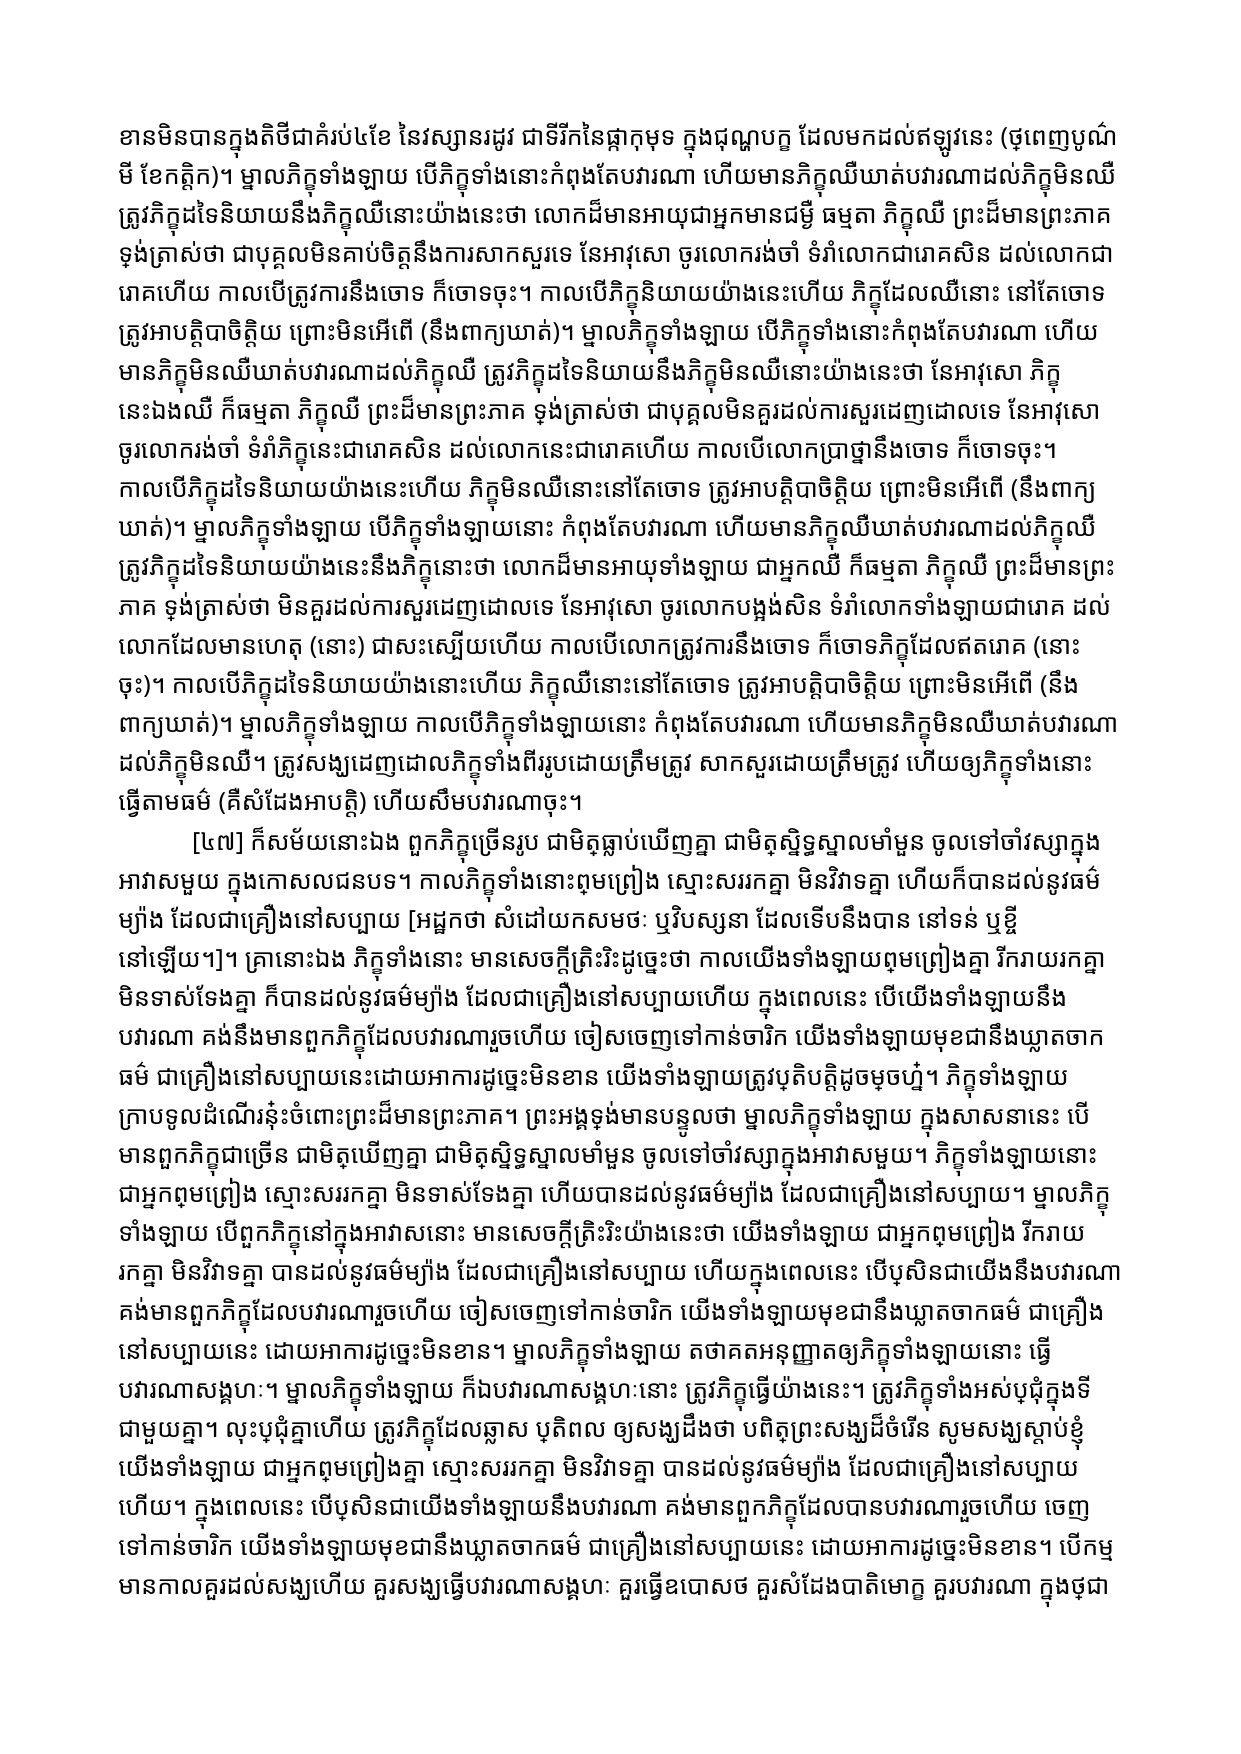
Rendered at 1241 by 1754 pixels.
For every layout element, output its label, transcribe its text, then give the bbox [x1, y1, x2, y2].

text [៤៦] ក៏សម័យនោះឯង ពួកភិក្ខុច្រើនរូប​ដែលជាមិត្រគ្រាន់តែ​ឃើញគ្នា​ និងជាមិត្រ​បានគប់គ្នា (មិត្រស្និទ្ធស្នាលមាំមួន) ចូលទៅចាំវស្សាក្នុងអាវាសមួយក្នុងកោសលជនបទ។ ពួក​ភិក្ខុដទៃដែលនៅជិតខាងភិក្ខុទាំងឡាយនោះ ធ្វើ​សេចក្តីប្រកួតប្រកាន់គ្នា ធ្វើសេចក្តីឈ្លោះគ្នា ធ្វើសេចក្តីទាស់ទែងគ្នា ធ្វើតិរច្ឆានកថា ជាអ្នកធ្វើ​អធិករណ៍​ក្នុងសង្ឃចូលទៅចាំវស្សា​ដោយប៉ងថា កាលបើភិក្ខុទាំងនោះនៅចាំវស្សារួចហើយ ពួកយើងនឹង​ឃាត់បវារណា​ក្នុងថ្ងៃដែលបវារណា។ ពួកភិក្ខុទាំងនោះបានឮដំណឹងថា ពួក​ភិក្ខុដទៃដែលនៅជិតខាងយើង ជាអ្នកធ្វើ​សេចក្តី​ប្រកួត​ប្រកាន់​គ្នា ធ្វើសេចក្តីឈ្លោះប្រកែក ធ្វើសេចក្តីទាស់ទែងគ្នា ធ្វើតិរច្ឆានកថា ជាអ្នកធ្វើ​អធិករណ៍​ក្នុងសង្ឃចូលទៅចាំវស្សា​ ដោយគិតថា កាលបើភិក្ខុទាំងនោះនៅចាំវស្សារួចហើយ ពួកយើងនឹង​ឃាត់បវារណា​ក្នុងថ្ងៃដែលបវារណា គួរយើងទាំងឡាយប្រតិបត្តិដូចម្តេចហ្ន៎។ ភិក្ខុទាំងឡាយ​ក្រាបទូល​ដំណើរនុ៎ះ​ចំពោះព្រះដ៏មានព្រះភាគ។ ព្រះអង្គទ្រង់ត្រាស់ថា ម្នាលភិក្ខុទាំងឡាយ ក្នុងសាសនានេះ បើមានពួកភិក្ខុច្រើនរូប ជាមិត្រដែលធ្លាប់​ឃើញគ្នា​ ជាមិត្រស្និទ្ធស្នាលមាំមួន ចូល​ទៅចាំវស្សាក្នុងអាវាសមួយ។ ពួក​ភិក្ខុដទៃដែលនៅជិតខាងពួកភិក្ខុទាំងនោះ ជាអ្នកធ្វើ​សេចក្តីប្រកួតប្រកាន់ ធ្វើសេចក្តីឈ្លោះ ធ្វើសេចក្តីទាស់ទែង ធ្វើតិរច្ឆានកថា ជាអ្នកធ្វើ​អធិករណ៍​ក្នុងសង្ឃ ចូលទៅចាំវស្សា​ដោយប៉ងថា កាលបើភិក្ខុទាំងនោះ នៅចាំវស្សារួចហើយ ពួកយើងនឹង​ឃាត់បវារណា ​ក្នុងថ្ងៃដែលបវារណា។ ម្នាលភិក្ខុទាំងឡាយ តថាគតអនុញ្ញាត​ឲ្យពួក​ភិក្ខុទាំងនោះ ធ្វើ​ចាតុទ្ទសីឧបោសថ​ពីរបីឧបោសថ [ក្នុងវស្សា៣ខែ បើមានហេតុទាស់ ទ្រង់អនុញ្ញាត​ឲ្យធ្វើ​ចាតុទ្ទសីឧបោសថ​ពីរបី​ឧបោសថបាន គឺឧបោសថ​ទី៣-៤-៥។ ឯទី៣ គឺរនោច​ខែស្រាពណ៍ ទី៤-៥ ខែភទ្ទបទ។ ឯធ្វើ​បែបនេះខុស​ពីធម្មតា​តែខែភទ្ទបទមួយទេ។] ដោយគិតថា ធ្វើដូចម្តេច​ពួក​យើង​នឹងគប្បី​បវារណា​ឲ្យបាន​មុនពួកភិក្ខុទាំងនោះ។ ម្នាលភិក្ខុទាំងឡាយ បើពួកភិក្ខុ​ជាអ្នកធ្វើ​សេចក្តីប្រកួតប្រកាន់គ្នា ធ្វើសេចក្តីឈ្លោះប្រកែកគ្នា ធ្វើសេចក្តីទាស់ទែងគ្នា ធ្វើតិរច្ឆានកថា ធ្វើ​អធិករណ៍​​ក្នុងសង្ឃទាំងនោះ មកកាន់អាវាស ម្នាលភិក្ខុទាំងឡាយ ត្រូវភិក្ខុអ្នកនៅក្នុងអាវាស​ទាំងនោះ ប្រជុំគ្នាបវារណាភ្លាមៗចុះ លុះបវារណាហើយ ត្រូវនិយាយថា នែអាវុសោ យើង​ទាំងឡាយ​បានបវារណា​រួចហើយ លោកដ៏មានអាយុ​ទាំងឡាយ​សំគាល់​យ៉ាងណា ក៏ចូរ​ធ្វើ​យ៉ាងនោះចុះ។ ម្នាលភិក្ខុទាំងឡាយ បើភិក្ខុដែល​ជាអ្នកធ្វើ​សេចក្តីប្រកួតប្រកាន់គ្នា ធ្វើសេចក្តី​ឈ្លោះ​គ្នា វិវាទគ្នា ធ្វើតិរច្ឆានកថា ធ្វើ​អធិករណ៍​​ក្នុងសង្ឃទាំងនោះ មិនបានដឹងរឿងអ្វី ហើយមកកាន់អាវាសនោះ ម្នាលភិក្ខុទាំងឡាយ ត្រូវភិក្ខុអ្នកនៅក្នុងអាវាស​ទាំងនោះ ក្រាល​អាសនៈ ដំកល់ទឹក​លាងជើង តាំងរងជើង ទ្រនាប់​សម្រាប់ជូតជើង ត្រូវក្រោកឡើង ទទួលយកបាត្រ និងចីវរ ត្រូវសួរភិក្ខុទាំងនោះ​ដោយទឹកឆាន់។ ត្រូវបំភាន់​ភិក្ខុទាំងនោះ​ ហើយទៅកាន់ទីក្រៅសីមា ហើយសឹមបវារណាចុះ។ លុះបវារណាហើយ ត្រូវនិយាយថា នែអាវុសោ យើង​ទាំងឡាយ​បានបវារណា​រួចហើយ លោកដ៏មានអាយុ​ទាំងឡាយ​សំគាល់​យ៉ាង​ណា ចូរ​ធ្វើ​យ៉ាងនោះចុះ។ បើភិក្ខុបានកិច្ចនោះ ដោយអាការដូច្នោះហើយ ការបាននុ៎ះ ជាការល្អ បើមិនបានទេ ត្រូវភិក្ខុអ្នកនៅក្នុង​អាវាស​ដែលឆ្លាស ប្រតិពល ឲ្យពួកភិក្ខុ​អ្នកនៅ​ក្នុងអាវាស​ផងគ្នា​ដឹងថា សូមលោកដ៏មានអាយុទាំងឡាយ​ដែលនៅ​ក្នុង​អាវាស​ស្តាប់ខ្ញុំ បើកម្មមាន​កាលគួរ​ដល់លោក​ដ៏មានអាយុ​ទាំងឡាយ​ណាហើយ យើងត្រូវធ្វើឧបោសថ ត្រូវសំដែងបាតិមោក្ខ ត្រូវបវារណា ក្នុងកាឡបក្ខ គឺក្នុងរនោច ដែលមកដល់​ឥឡូវនេះឯង។ ម្នាលភិក្ខុទាំងឡាយ បើពួក​ភិក្ខុជាអ្នកធ្វើ​សេចក្តីប្រកួតប្រកាន់ ធ្វើសេចក្តី​ឈ្លោះប្រកែក ធ្វើសេចក្តី​ទាស់ទែង ធ្វើតិរច្ឆាន​កថា ធ្វើអធិករណ៍​ក្នុងសង្ឃទាំងនោះ​ និយាយយ៉ាងនេះនឹងអាវាសិកភិក្ខុទាំងនោះ​ថា នែអាវុសោ ខ្ញុំសូមអង្វរ ចូរលោកទាំងឡាយ​បវារណា​ចំពោះយើង​ក្នុងកាលឥឡូវនេះចុះ។ ត្រូវអាវាសិកភិក្ខុ​និយាយនឹង​ភិក្ខុទាំងនោះយ៉ាងនេះថា នែអាវុសោ លោកទាំងឡាយ​មិនមែន​ជាធំ​ក្នុងការ​បវារណា​របស់យើងទេ យើងមិនទាន់​បវារណានៅឡើយ។ ម្នាលភិក្ខុទាំងឡាយ បើពួក​ភិក្ខុជាអ្នកធ្វើ​សេចក្តី​ប្រកួត​ប្រកាន់ ធ្វើសេចក្តី​ឈ្លោះប្រកែក ធ្វើសេចក្តី​ទាស់ទែង ធ្វើតិរច្ឆាន​កថា ធ្វើអធិករណ៍​ក្នុង​សង្ឃ​ទាំងនោះនៅ​ទាល់តែអស់​កាឡបក្ខនោះ ត្រូវ​អាវាសិកភិក្ខុ​ដែលឆ្លាស​​ ប្រតិពល ឲ្យពួកអាវាសិកភិក្ខុ​​ផង​គ្នា​ដឹងដោយពាក្យ​ដូច្នេះថា សូមលោកដ៏មានអាយុទាំងឡាយ​ដែលនៅ​ក្នុង​អាវាស​ស្តាប់ខ្ញុំ បើកម្ម​មាន​កាលគួរ​ដល់លោក​ដ៏មានអាយុ​ទាំងឡាយហើយ យើងទាំងឡាយ​ត្រូវធ្វើឧបោសថ ត្រូវ​សំដែងបាតិមោក្ខ ត្រូវបវារណា ក្នុងជុណ្ហបក្ខ ដែលមកដល់​ក្នុងកាលឥឡូវនេះ គឺក្នុងខ្នើត។ ម្នាល​ភិក្ខុ​ទាំងឡាយ បើពួក​ភិក្ខុអ្នកធ្វើ​សេចក្តីប្រកួតប្រកាន់ ធ្វើសេចក្តី​ឈ្លោះ ធ្វើសេចក្តីវិវាទ ធ្វើតិរច្ឆាន​កថា ធ្វើអធិករណ៍​ក្នុងសង្ឃទាំងនោះ​ និយាយយ៉ាងនេះនឹងភិក្ខុទាំងនោះ​ថា នែអាវុសោ ខ្ញុំសូម​អង្វរ ចូរលោកទាំងឡាយ​បវារណា​ចំពោះយើងទាំងឡាយ ​ក្នុងកាលឥឡូវនេះចុះ។ ត្រូវ​អាវាសិកភិក្ខុ​ទាំងឡាយ ​និយាយយ៉ាងនេះនឹងភិក្ខុទាំងឡាយ​នោះថា នែអាវុសោ លោក​ទាំងឡាយ​មិនមែន​ជាធំ​ក្នុងការ​បវារណា​របស់យើងទេ យើងមិនទាន់​បវារណានៅឡើយ។ ម្នាល​ភិក្ខុទាំងឡាយ បើពួក​ភិក្ខុអ្នកធ្វើ​សេចក្តី​ប្រកួត​ប្រកាន់ ធ្វើសេចក្តី​ឈ្លោះ ធ្វើសេចក្តី​ទាស់ទែង ធ្វើតិរច្ឆាន​កថា ធ្វើអធិករណ៍​ក្នុង​សង្ឃ​ទាំងនោះនៅ​ទាល់តែអស់​ជុណ្ហបក្ខនោះទៀត ម្នាលភិក្ខុទាំងឡាយ ត្រូវភិក្ខុទាំងនោះនាំគ្នា​បវារណា​ ដោយខានមិនបាន​ក្នុងតិថីជាគំរប់​៤ខែ នៃវស្សានរដូវ ជាទីរីកនៃផ្កាកុមុទ ក្នុងជុណ្ហបក្ខ ដែលមក​ដល់ឥឡូវ​នេះ (ថ្ងៃពេញបូណ៌មី ខែកត្តិក)។ ម្នាលភិក្ខុទាំងឡាយ បើភិក្ខុទាំងនោះ​កំពុង​តែបវារណា ហើយមានភិក្ខុឈឺ​ឃាត់​បវារណា​ដល់ភិក្ខុមិនឈឺ ត្រូវភិក្ខុដទៃ​និយាយ​នឹងភិក្ខុឈឺ​នោះយ៉ាងនេះថា លោកដ៏​មានអាយុ​ជាអ្នក​មានជម្ងឺ ធម្មតា ភិក្ខុឈឺ ព្រះដ៏មានព្រះភាគ ទ្រង់ត្រាស់ថា ជាបុគ្គល​មិនគាប់ចិត្ត​នឹងការ​សាកសួរទេ នែអាវុសោ ចូរលោករង់ចាំ ទំរាំ​លោកជារោគសិន ដល់លោកជារោគហើយ កាលបើ​ត្រូវការនឹងចោទ ក៏ចោទចុះ។ កាលបើភិក្ខុនិយាយ​យ៉ាងនេះហើយ ភិក្ខុដែលឈឺនោះ នៅតែ​ចោទ ត្រូវអាបត្តិ​បាចិត្តិយ ព្រោះមិនអើពើ (នឹងពាក្យឃាត់)។ ម្នាលភិក្ខុទាំងឡាយ បើភិក្ខុទាំងនោះ​កំពុង​តែបវារណា ហើយមានភិក្ខុមិនឈឺ​ឃាត់​បវារណា​ដល់ភិក្ខុឈឺ ត្រូវភិក្ខុដទៃ​និយាយ​នឹងភិក្ខុមិនឈឺ​នោះ​យ៉ាងនេះថា នែអាវុសោ ភិក្ខុនេះឯងឈឺ ក៏ធម្មតា ភិក្ខុឈឺ ព្រះដ៏មានព្រះភាគ ទ្រង់ត្រាស់ថា ជាបុគ្គល​មិនគួរដល់ការ​សួរដេញដោលទេ នែអាវុសោ ចូរលោករង់ចាំ ទំរាំភិក្ខុនេះជារោគសិន ដល់​លោកនេះជារោគហើយ កាលបើ​លោកប្រាថ្នា​នឹងចោទ ក៏ចោទចុះ។ កាលបើភិក្ខុដទៃ​និយាយ​​យ៉ាងនេះហើយ ភិក្ខុមិនឈឺនោះនៅតែ​ចោទ ត្រូវអាបត្តិ​បាចិត្តិយ ព្រោះមិនអើពើ (នឹងពាក្យឃាត់)។ ម្នាលភិក្ខុទាំងឡាយ បើភិក្ខុទាំងឡាយនោះ​ កំពុង​តែបវារណា ហើយមាន​ភិក្ខុឈឺ​​ឃាត់​បវារណា​ដល់ភិក្ខុឈឺ ត្រូវភិក្ខុដទៃ​និយាយយ៉ាងនេះ​នឹងភិក្ខុ​នោះថា លោកដ៏​មាន​អាយុ​ទាំងឡាយ ​ជាអ្នកឈឺ ក៏ធម្មតា ភិក្ខុឈឺ ព្រះដ៏មានព្រះភាគ ទ្រង់ត្រាស់ថា ​មិនគួរ​ដល់​ការ​សួរដេញដោលទេ នែអាវុសោ ចូរលោកបង្អង់សិន ទំរាំ​លោកទាំងឡាយជារោគ ដល់​លោក​ដែល​មានហេតុ (នោះ) ជាសះស្បើយ​ហើយ កាលបើលោក​ត្រូវការនឹងចោទ ក៏ចោទភិក្ខុដែល​ឥតរោគ (នោះចុះ)។ កាលបើភិក្ខុដទៃនិយាយ​យ៉ាងនោះហើយ ភិក្ខុឈឺនោះនៅតែ​ចោទ ត្រូវអាបត្តិ​បាចិត្តិយ ព្រោះមិនអើពើ (នឹងពាក្យឃាត់)។ ម្នាលភិក្ខុទាំងឡាយ កាលបើភិក្ខុទាំងឡាយនោះ កំពុង​តែបវារណា ហើយមានភិក្ខុ​មិនឈឺឃាត់​បវារណា​ដល់ភិក្ខុមិនឈឺ។ ត្រូវសង្ឃដេញដោល​ភិក្ខុ​ទាំងពីរ​រូបដោយ​ត្រឹមត្រូវ សាកសួរ​ដោយត្រឹមត្រូវ ហើយឲ្យភិក្ខុទាំងនោះ​ធ្វើតាម​ធម៌ (គឺសំដែង​អាបត្តិ) ហើយ​សឹមបវារណាចុះ។ [118, 118, 1122, 818]
text [៤៧] ក៏សម័យនោះឯង ពួកភិក្ខុ​ច្រើនរូប​ ជាមិត្រ​ធ្លាប់ឃើញគ្នា ជាមិត្រស្និទ្ធស្នាល​មាំមួន ចូលទៅចាំវស្សាក្នុង​អាវាសមួយ ក្នុងកោសល​ជនបទ។ កាលភិក្ខុទាំងនោះព្រមព្រៀង ស្មោះសរ​រកគ្នា មិនវិវាទគ្នា ហើយក៏បានដល់នូវធម៌ម្យ៉ាង​ ដែលជាគ្រឿង​នៅសប្បាយ [អដ្ឋកថា សំដៅ​យកសមថៈ ឬវិបស្សនា ដែលទើប​នឹងបាន នៅទន់ ឬខ្ចីនៅឡើយ។]។ គ្រានោះឯង ភិក្ខុទាំងនោះ​ មានសេចក្តីត្រិះរិះ​ដូច្នេះថា កាលយើងទាំងឡាយព្រមព្រៀងគ្នា រីករាយរកគ្នា មិនទាស់ទែងគ្នា ក៏បាន​ដល់នូវ​ធម៌ម្យ៉ាង ដែលជាគ្រឿង​នៅសប្បាយហើយ ក្នុងពេលនេះ បើយើងទាំងឡាយ​នឹង​បវារណា គង់នឹង​មានពួក​ភិក្ខុដែលបវារណារួច​ហើយ ចៀសចេញទៅកាន់ចារិក យើងទាំងឡាយ​មុខជានឹងឃ្លាត​ចាកធម៌ ជាគ្រឿង​នៅសប្បាយនេះ​ដោយអាការ​ដូច្នេះមិនខាន យើងទាំងឡាយ​ត្រូវប្រតិបត្តិ​ដូចម្តេចហ្ន៎។ ភិក្ខុទាំងឡាយ​ក្រាបទូល​ដំណើរនុ៎ះ​ចំពោះព្រះដ៏មានព្រះភាគ។ ព្រះអង្គ​ទ្រង់មានបន្ទូលថា ម្នាលភិក្ខុទាំងឡាយ ក្នុងសាសនានេះ បើមានពួកភិក្ខុជាច្រើន ជាមិត្រ​​ឃើញគ្នា​ ជាមិត្រស្និទ្ធស្នាលមាំមួន ចូល​ទៅចាំវស្សាក្នុងអាវាសមួយ។ ​ភិក្ខុទាំងឡាយនោះ ជាអ្នកព្រមព្រៀង ស្មោះសរ​រកគ្នា មិនទាស់ទែងគ្នា ហើយបានដល់​នូវធម៌ម្យ៉ាង ដែលជា​គ្រឿង​នៅសប្បាយ។ ម្នាល​ភិក្ខុ​ទាំងឡាយ បើពួកភិក្ខុនៅក្នុងអាវាស​នោះ មានសេចក្តីត្រិះរិះ​យ៉ាងនេះថា យើងទាំងឡាយ ជាអ្នកព្រមព្រៀង ​រីករាយរកគ្នា មិនវិវាទគ្នា បានដល់​នូវធម៌ម្យ៉ាង ដែលជា​គ្រឿង​នៅសប្បាយ ហើយក្នុងពេលនេះ បើប្រសិនជាយើងនឹង​បវារណា គង់មានពួក​ភិក្ខុដែលបវារណា​រួចហើយ ចៀសចេញ​ទៅកាន់ចារិក យើងទាំងឡាយមុខជា​នឹងឃ្លាត​ចាកធម៌​ ជាគ្រឿង​នៅសប្បាយនេះ ដោយអាការ​ដូច្នេះមិនខាន។ ម្នាលភិក្ខុទាំងឡាយ តថាគតអនុញ្ញាត​ឲ្យ​ភិក្ខុទាំងឡាយនោះ ធ្វើ​បវារណាសង្គហៈ។ ម្នាលភិក្ខុទាំងឡាយ ក៏ឯបវារណាសង្គហៈនោះ ត្រូវភិក្ខុធ្វើ​យ៉ាងនេះ។ ត្រូវភិក្ខុ​ទាំងអស់​ប្រជុំ​ក្នុងទីជាមួយគ្នា។ លុះប្រជុំគ្នាហើយ ត្រូវភិក្ខុ​ដែលឆ្លាស ប្រតិពល ឲ្យសង្ឃ​ដឹងថា បពិត្រព្រះសង្ឃដ៏ចំរើន សូមសង្ឃ​ស្តាប់ខ្ញុំ យើងទាំងឡាយ ជាអ្នកព្រមព្រៀងគ្នា ស្មោះសររកគ្នា មិនវិវាទគ្នា បានដល់​នូវធម៌ម្យ៉ាង ដែលជា​គ្រឿង​នៅសប្បាយហើយ។ ក្នុងពេលនេះ បើប្រសិន​ជា​យើង​ទាំងឡាយនឹង​បវារណា គង់មានពួក​ភិក្ខុដែលបានបវារណា​រួចហើយ ចេញ​ទៅកាន់ចារិក យើងទាំងឡាយមុខជា​នឹងឃ្លាត​ចាកធម៌​ ជាគ្រឿង​នៅសប្បាយនេះ ដោយអាការ​ដូច្នេះ​មិន​ខាន។ បើកម្មមាន​កាលគួរ​ដល់សង្ឃហើយ គួរសង្ឃធ្វើបវារណាសង្គហៈ គួរធ្វើឧបោសថ គួរសំដែង​បាតិមោក្ខ គួរបវារណា ក្នុងថ្ងៃជាគំរប់៤ខែ នៃវស្សានរដូវ ជាទីរីកនៃផ្កាកុមុទ ក្នុង(ជុណ្ហបក្ខ) ដែល​មក​ដល់ក្នុងកាលឥឡូវ​នេះ។ នេះជាញត្តិ។ បពិត្រព្រះសង្ឃដ៏ចំរើន សូមសង្ឃ​ស្តាប់ខ្ញុំ យើងទាំង​ឡាយ ជាអ្នកព្រមព្រៀងគ្នា រីករាយរកគ្នា មិនទាស់ទែងគ្នា បានដល់​នូវធម៌ម្យ៉ាង ដែលជា​គ្រឿង​នៅសប្បាយហើយ។ ក្នុងពេលនេះ បើ​យើង​ទាំងឡាយនឹង​បវារណាទៅ គង់មានពួក​ភិក្ខុ​ដែល​បាន​បវារណាហើយ ចៀសចេញ​ទៅកាន់ចារិក យើងទាំងឡាយមុខជា​នឹងឃ្លាត​ចាកធម៌​ ជាគ្រឿង​នៅសប្បាយនេះ ដោយអាការ​ដូច្នេះ​មិន​ខាន។ ឥឡូវសង្ឃ​ធ្វើបវារណាសង្គហៈ ធ្វើឧបោសថ សំដែង​បាតិមោក្ខ និងបវារណា ក្នុងថ្ងៃជាគំរប់៤ខែ នៃវស្សានរដូវ ជាទីរីកនៃផ្កាកុមុទ ក្នុង (ជុណ្ហបក្ខ) ដែល​មក​ដល់ក្នុងកាលឥឡូវ​នេះ។ ការធ្វើបវារណាសង្គហៈ គឺថាសង្ឃនឹងធ្វើឧបោសថ សំដែង​បាតិមោក្ខ និងបវារណា ក្នុងថ្ងៃជាគំរប់៤ខែ នៃវស្សានរដូវ ជាទីរីកនៃផ្កាកុមុទ ក្នុង (ជុណ្ហបក្ខ) ដែល​មក​ដល់ក្នុងកាលឥឡូវ​នេះ គាប់ចិត្ត​ដល់លោកម្ចាស់​អង្គណា គួរលោកម្ចាស់​អង្គ​នោះស្ងៀម មិនគាប់ចិត្ត​ដល់លោកម្ចាស់​អង្គណា គួរលោកម្ចាស់​អង្គនោះ​និយាយឡើង។ បវារណាសង្គហៈ គឺថាសង្ឃនឹងធ្វើឧបោសថ សំដែង​បាតិមោក្ខនេះ និងបវារណា ក្នុងថ្ងៃ​ជាគំរប់​៤​ខែ នៃវស្សានរដូវ ជាទីរីកនៃផ្កាកុមុទ ក្នុង (ជុណ្ហបក្ខ) ដែល​មក​ដល់ក្នុងកាលឥឡូវ​នេះ សង្ឃបាន​ធ្វើរួចហើយ។ បវារណាសង្គហៈ​នោះ គាប់ចិត្ត​ដល់សង្ឃហើយ ព្រោះហេតុនោះ បានជាសង្ឃ​ស្ងៀម។ ខ្ញុំសូមចាំទុក​នូវរឿង​នេះ ដោយអាការ​ស្ងៀមនៅយ៉ាងនេះ។ ម្នាលភិក្ខុទាំងឡាយ បើភិក្ខុទាំងឡាយនោះ ធ្វើបវារណាសង្គហៈហើយ មានភិក្ខុណាមួយនិយាយ​យ៉ាងនេះថា នែ​អាវុសោ ខ្ញុំប្រាថ្នានឹង​ចេញទៅ​កាន់​ចារិក​ក្នុងជនបទ ព្រោះខ្ញុំ​មានកិច្ចត្រូវ​ធ្វើក្នុង​ជនបទ។ ត្រូវភិក្ខុ​ដទៃ​​និយាយ​នឹងភិក្ខុ​នោះយ៉ាងនេះថា នែអាវុសោ ខ្ញុំសូមអង្វរលោកសិន ចូរលោក​បវារណា​ហើយសឹមទៅចុះ។ ម្នាលភិក្ខុទាំងឡាយ បើភិក្ខុនោះកំពុង​តែបវារណា ឃាត់បវារណា​ភិក្ខុ​រូបណាមួយ គួរភិក្ខុ​ដែលត្រូវគេឃាត់​នោះនិយាយ​យ៉ាងនេះនឹងភិក្ខុ​អ្នកឃាត់​នោះថា នែអាវុសោ លោកមិនមែន​ជាធំ ក្នុងការបវារណា​របស់ខ្ញុំទេ ខ្ញុំ​នឹងមិនទាន់​បវារណា។ ម្នាលភិក្ខុទាំងឡាយ កាលភិក្ខុនោះ​ កំពុង​តែបវារណា បើមានភិក្ខុណាមួយ ឃាត់បវារណាភិក្ខុនោះ ត្រូវសង្ឃ​ដេញដោល​សួរភិក្ខុទាំងពីររូប លុះសាកសួរហើយ សឹមឲ្យ​ភិក្ខុទាំងពីរ​ធ្វើតាមធម៌ (គឺ​សំដែង​អាបត្តិ)។ ម្នាលភិក្ខុទាំងឡាយ បើភិក្ខុនោះ បានសម្រេចកិច្ច​នោះក្នុងជនបទហើយ ត្រឡប់​មកកាន់​អាវាស​នោះវិញ ខាងក្នុង​ថ្ងៃគំរប់៤ខែ នៃវស្សានរដូវ ជាទីរីកនៃផ្កាកុមុទ ម្នាលភិក្ខុទាំងឡាយ បើភិក្ខុទាំងឡាយនោះ កំពុង​តែបវារណា ហើយមានភិក្ខុ​ណាមួយឃាត់​បវារណា​ដល់ភិក្ខុនោះ គួរ​ភិក្ខុដែលត្រូវគេឃាត់នោះ និយាយ​នឹងភិក្ខុអ្នក​ឃាត់នោះយ៉ាងនេះថា នែអាវុសោ លោកមិនមែន​ជាឥស្សរៈ ក្នុងការបវារណា​របស់ខ្ញុំទេ ខ្ញុំ​បានបវារណាហើយ ម្នាលភិក្ខុទាំងឡាយ បើភិក្ខុ​ទាំងឡាយនោះ កំពុងតែបវារណា ក៏ភិក្ខុ​នោះឃាត់​បវារណា​របស់ភិក្ខុណាមួយ។ ត្រូវ​សង្ឃ​ដេញ​ដោល សាកសួរភិក្ខុទាំងពីររូប លុះដេញដោល សាកសួរហើយ ឲ្យភិក្ខុទាំងពីររូប​ធ្វើតាម​ធម៌ ហើយ​សឹមបវារណា ដោយសង្ឃបវារណាចុះ។ [118, 823, 1122, 1601]
